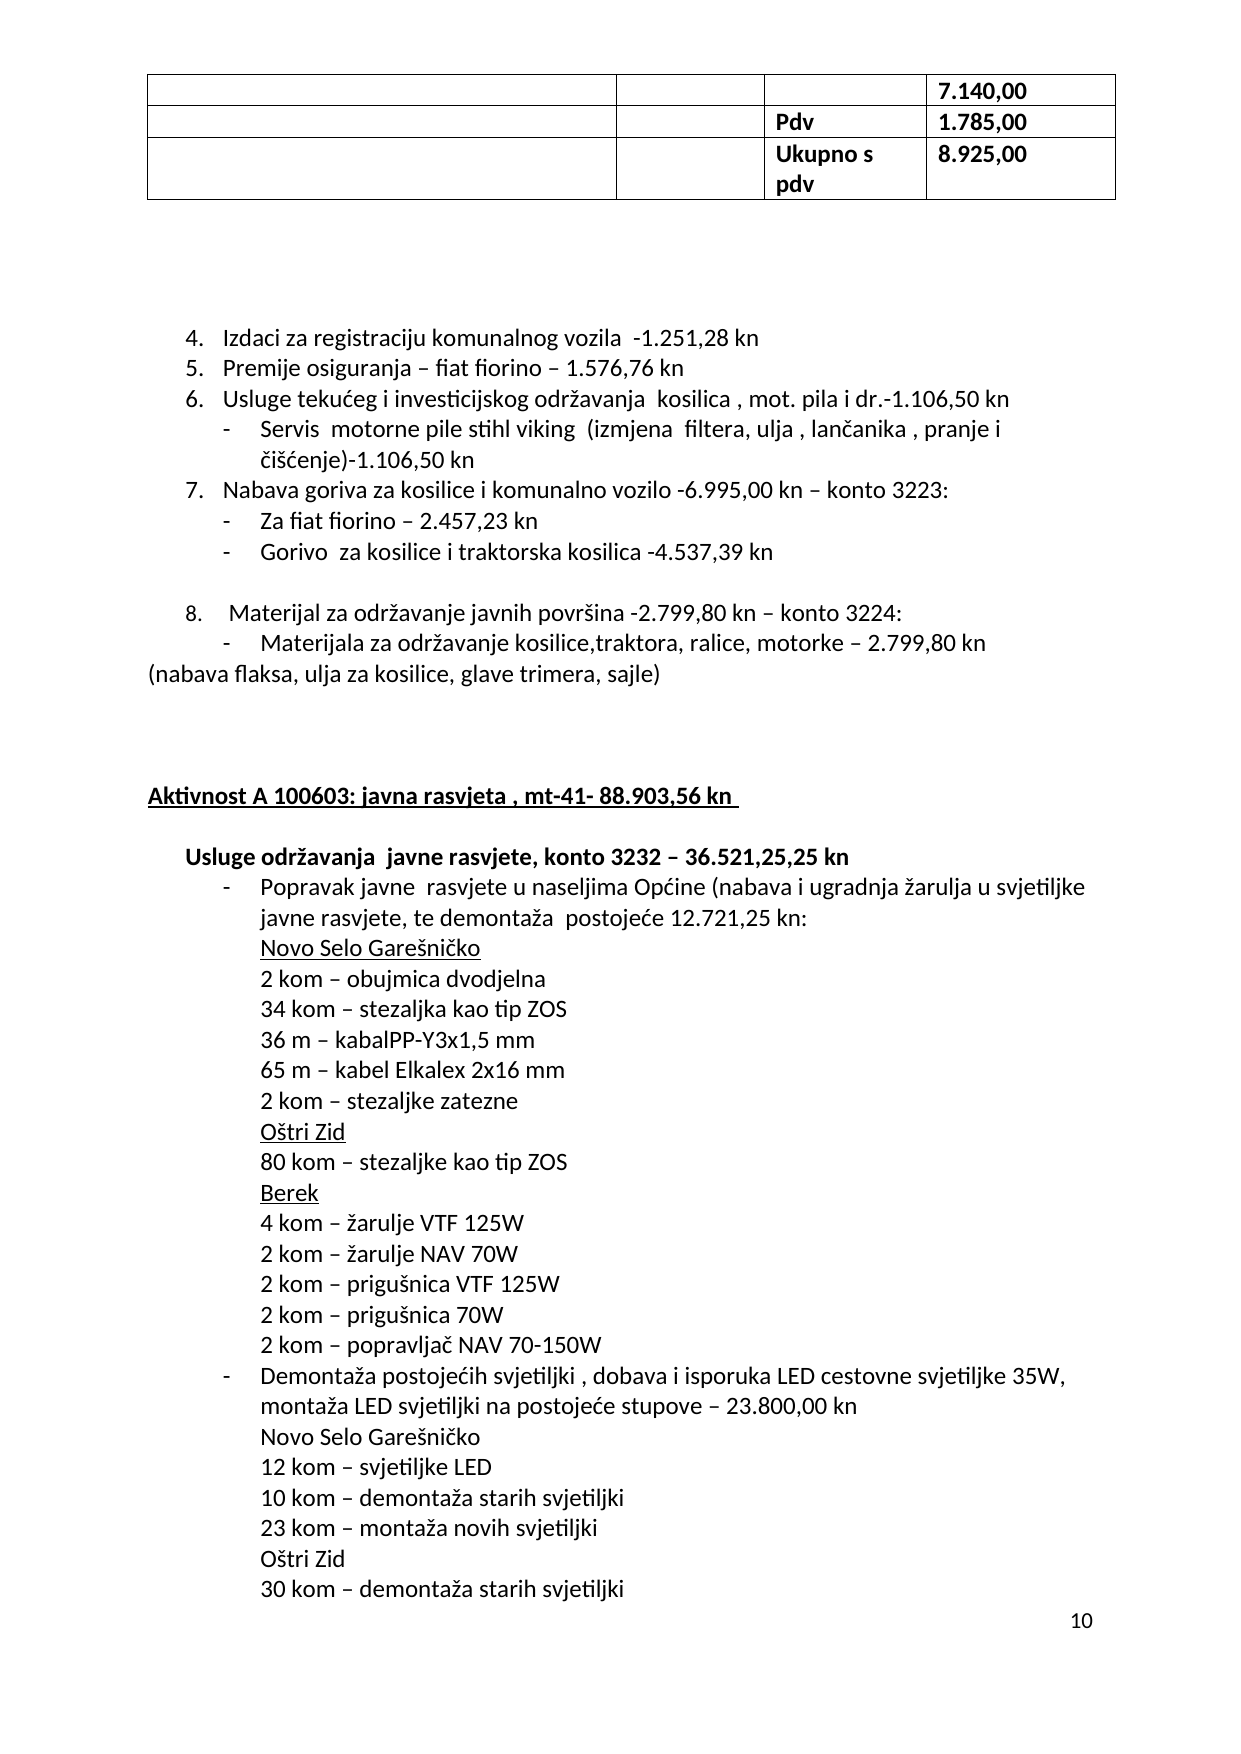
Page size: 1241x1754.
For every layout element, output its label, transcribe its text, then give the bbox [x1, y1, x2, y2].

table_cell [617, 106, 764, 137]
list Nabava goriva za kosilice i komunalno vozilo -6.995,00 kn – konto 3223: [185, 475, 1093, 505]
text 80 kom – stezaljke kao tip ZOS [260, 1146, 1093, 1177]
text 2 kom – popravljač NAV 70-150W [260, 1329, 1093, 1360]
list Popravak javne rasvjete u naseljima Općine (nabava i ugradnja žarulja u svjetiljke javne rasvjete, te demontaža postojeće 12.721,25 kn: [223, 871, 1093, 932]
text 10 kom – demontaža starih svjetiljki [260, 1482, 1093, 1512]
table_cell Pdv [765, 106, 926, 137]
list Materijala za održavanje kosilice,traktora, ralice, motorke – 2.799,80 kn [223, 627, 1093, 658]
text Aktivnost A 100603: javna rasvjeta , mt-41- 88.903,56 kn [148, 780, 1093, 810]
table_cell [148, 138, 616, 199]
text 36 m – kabalPP-Y3x1,5 mm [260, 1024, 1093, 1054]
list Materijal za održavanje javnih površina -2.799,80 kn – konto 3224: [185, 597, 1093, 627]
table_cell 1.785,00 [927, 106, 1115, 137]
text 2 kom – prigušnica VTF 125W [260, 1268, 1093, 1299]
list Servis motorne pile stihl viking (izmjena filtera, ulja , lančanika , pranje i čišćenje)-1.106,50 kn [223, 414, 1093, 475]
list Usluge tekućeg i investicijskog održavanja kosilica , mot. pila i dr.-1.106,50 kn [185, 383, 1093, 414]
text Usluge održavanja javne rasvjete, konto 3232 – 36.521,25,25 kn [185, 841, 1093, 871]
text 2 kom – žarulje NAV 70W [260, 1238, 1093, 1268]
text Oštri Zid [260, 1116, 1093, 1146]
list Premije osiguranja – fiat fiorino – 1.576,76 kn [185, 353, 1093, 383]
text 2 kom – prigušnica 70W [260, 1299, 1093, 1329]
text 2 kom – obujmica dvodjelna [260, 963, 1093, 993]
text 65 m – kabel Elkalex 2x16 mm [260, 1054, 1093, 1085]
text Berek [260, 1177, 1093, 1207]
text 2 kom – stezaljke zatezne [260, 1085, 1093, 1116]
table_cell [148, 75, 616, 105]
list Izdaci za registraciju komunalnog vozila -1.251,28 kn [185, 322, 1093, 353]
text Oštri Zid [260, 1543, 1093, 1573]
table_cell [617, 75, 764, 105]
list Za fiat fiorino – 2.457,23 kn [223, 505, 1093, 536]
text Novo Selo Garešničko [260, 932, 1093, 963]
text 12 kom – svjetiljke LED [260, 1451, 1093, 1482]
table_cell [148, 106, 616, 137]
text 30 kom – demontaža starih svjetiljki [260, 1573, 1093, 1604]
text 34 kom – stezaljka kao tip ZOS [260, 993, 1093, 1024]
table_cell Ukupno s pdv [765, 138, 926, 199]
table_cell 8.925,00 [927, 138, 1115, 199]
table_cell [765, 75, 926, 105]
text Novo Selo Garešničko [260, 1421, 1093, 1451]
table_cell [617, 138, 764, 199]
text 23 kom – montaža novih svjetiljki [260, 1512, 1093, 1543]
text (nabava flaksa, ulja za kosilice, glave trimera, sajle) [148, 658, 1093, 688]
list Demontaža postojećih svjetiljki , dobava i isporuka LED cestovne svjetiljke 35W, montaža LED svjetiljki na postojeće stupove – 23.800,00 kn [223, 1360, 1093, 1421]
text 4 kom – žarulje VTF 125W [260, 1207, 1093, 1238]
table_cell 7.140,00 [927, 75, 1115, 105]
list Gorivo za kosilice i traktorska kosilica -4.537,39 kn [223, 536, 1093, 566]
